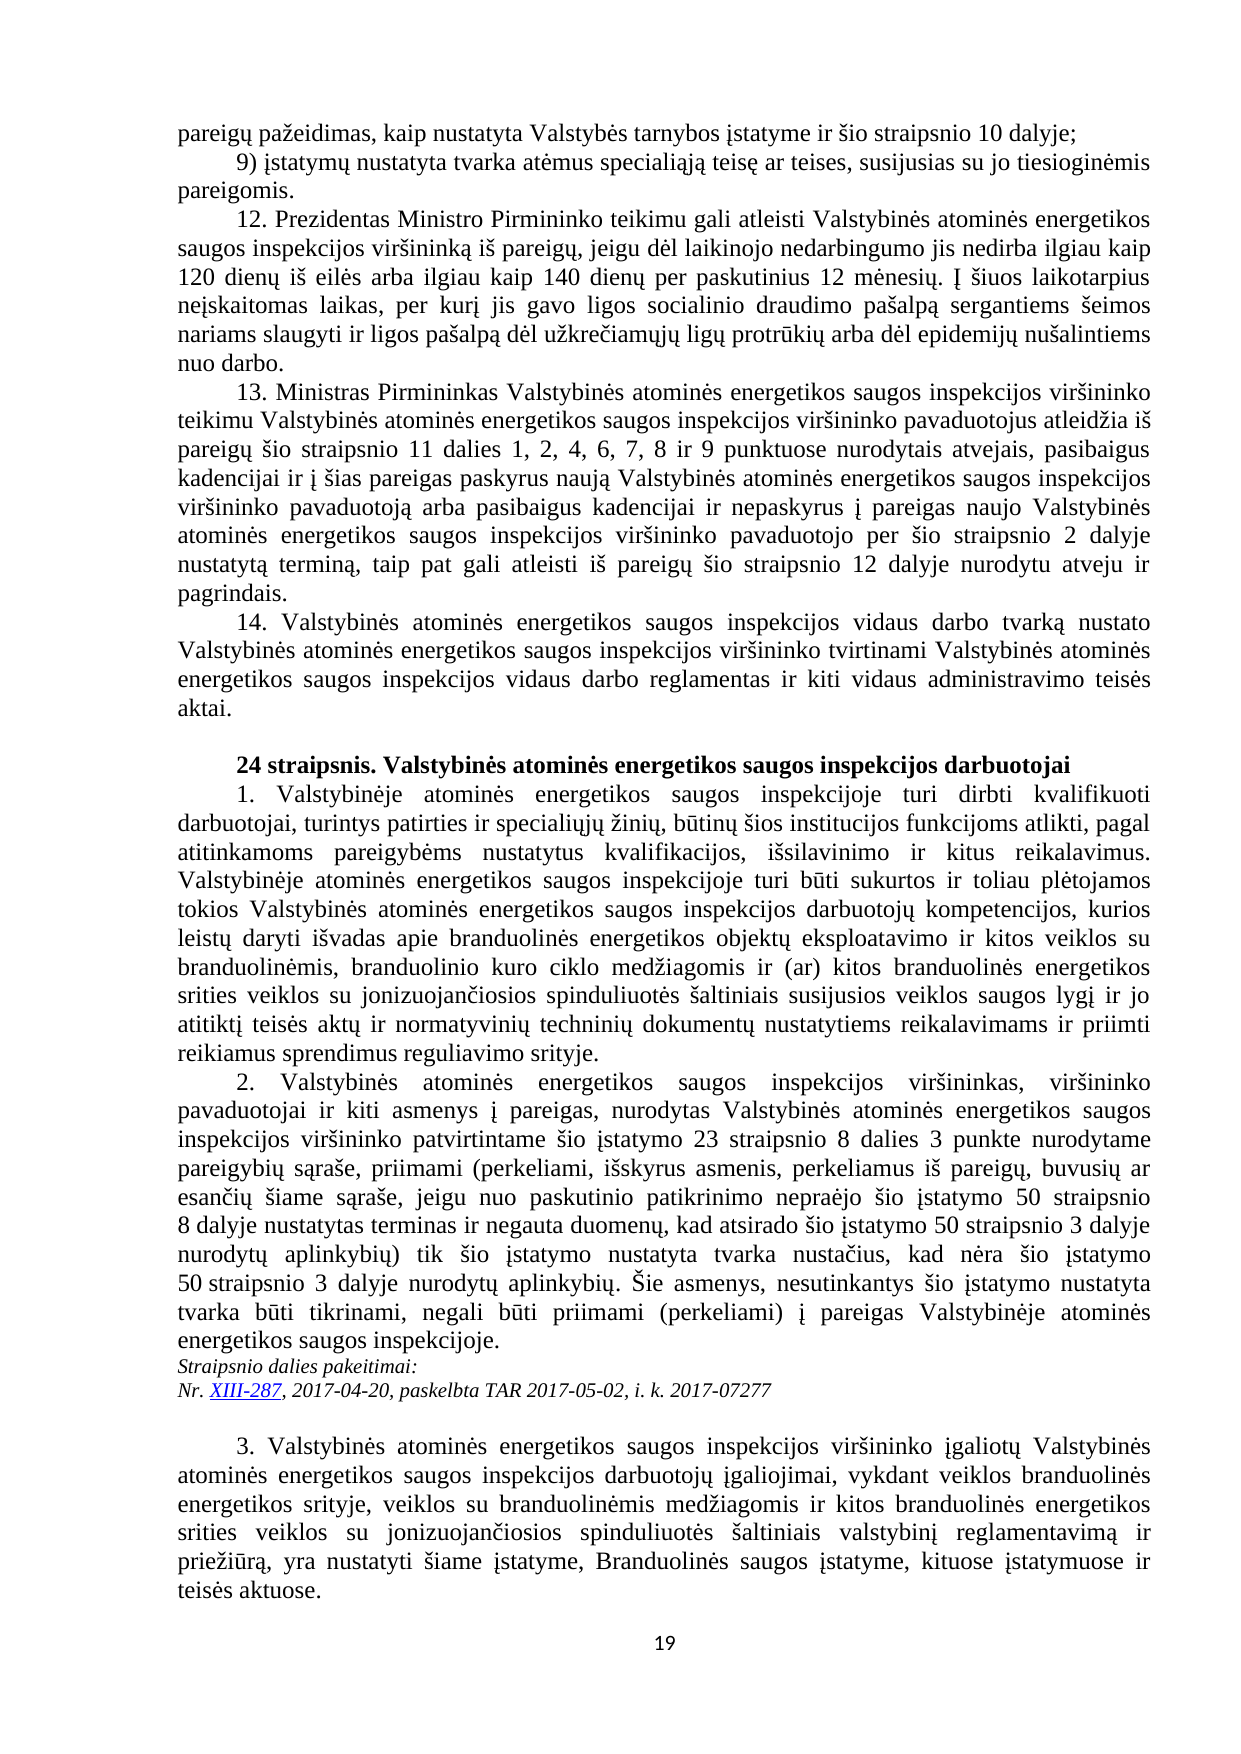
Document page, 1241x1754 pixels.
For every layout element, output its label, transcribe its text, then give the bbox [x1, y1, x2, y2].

text pareigų pažeidimas, kaip nustatyta Valstybės tarnybos įstatyme ir šio straipsnio 10 dalyje; [177, 118, 1152, 147]
text 9) įstatymų nustatyta tvarka atėmus specialiąją teisę ar teises, susijusias su jo tiesioginėmis pareigomis. [177, 147, 1152, 204]
text Nr. XIII-287, 2017-04-20, paskelbta TAR 2017-05-02, i. k. 2017-07277 [177, 1378, 1152, 1402]
text 2. Valstybinės atominės energetikos saugos inspekcijos viršininkas, viršininko pavaduotojai ir kiti asmenys į pareigas, nurodytas Valstybinės atominės energetikos saugos inspekcijos viršininko patvirtintame šio įstatymo 23 straipsnio 8 dalies 3 punkte nurodytame pareigybių sąraše, priimami (perkeliami, išskyrus asmenis, perkeliamus iš pareigų, buvusių ar esančių šiame sąraše, jeigu nuo paskutinio patikrinimo nepraėjo šio įstatymo 50 straipsnio 8 dalyje nustatytas terminas ir negauta duomenų, kad atsirado šio įstatymo 50 straipsnio 3 dalyje nurodytų aplinkybių) tik šio įstatymo nustatyta tvarka nustačius, kad nėra šio įstatymo 50 straipsnio 3 dalyje nurodytų aplinkybių. Šie asmenys, nesutinkantys šio įstatymo nustatyta tvarka būti tikrinami, negali būti priimami (perkeliami) į pareigas Valstybinėje atominės energetikos saugos inspekcijoje. [177, 1067, 1152, 1354]
text 3. Valstybinės atominės energetikos saugos inspekcijos viršininko įgaliotų Valstybinės atominės energetikos saugos inspekcijos darbuotojų įgaliojimai, vykdant veiklos branduolinės energetikos srityje, veiklos su branduolinėmis medžiagomis ir kitos branduolinės energetikos srities veiklos su jonizuojančiosios spinduliuotės šaltiniais valstybinį reglamentavimą ir priežiūrą, yra nustatyti šiame įstatyme, Branduolinės saugos įstatyme, kituose įstatymuose ir teisės aktuose. [177, 1431, 1152, 1604]
text Straipsnio dalies pakeitimai: [177, 1354, 1152, 1378]
text 12. Prezidentas Ministro Pirmininko teikimu gali atleisti Valstybinės atominės energetikos saugos inspekcijos viršininką iš pareigų, jeigu dėl laikinojo nedarbingumo jis nedirba ilgiau kaip 120 dienų iš eilės arba ilgiau kaip 140 dienų per paskutinius 12 mėnesių. Į šiuos laikotarpius neįskaitomas laikas, per kurį jis gavo ligos socialinio draudimo pašalpą sergantiems šeimos nariams slaugyti ir ligos pašalpą dėl užkrečiamųjų ligų protrūkių arba dėl epidemijų nušalintiems nuo darbo. [177, 204, 1152, 377]
text 13. Ministras Pirmininkas Valstybinės atominės energetikos saugos inspekcijos viršininko teikimu Valstybinės atominės energetikos saugos inspekcijos viršininko pavaduotojus atleidžia iš pareigų šio straipsnio 11 dalies 1, 2, 4, 6, 7, 8 ir 9 punktuose nurodytais atvejais, pasibaigus kadencijai ir į šias pareigas paskyrus naują Valstybinės atominės energetikos saugos inspekcijos viršininko pavaduotoją arba pasibaigus kadencijai ir nepaskyrus į pareigas naujo Valstybinės atominės energetikos saugos inspekcijos viršininko pavaduotojo per šio straipsnio 2 dalyje nustatytą terminą, taip pat gali atleisti iš pareigų šio straipsnio 12 dalyje nurodytu atveju ir pagrindais. [177, 377, 1152, 607]
text 24 straipsnis. Valstybinės atominės energetikos saugos inspekcijos darbuotojai [177, 751, 1152, 779]
text 14. Valstybinės atominės energetikos saugos inspekcijos vidaus darbo tvarką nustato Valstybinės atominės energetikos saugos inspekcijos viršininko tvirtinami Valstybinės atominės energetikos saugos inspekcijos vidaus darbo reglamentas ir kiti vidaus administravimo teisės aktai. [177, 607, 1152, 722]
text 1. Valstybinėje atominės energetikos saugos inspekcijoje turi dirbti kvalifikuoti darbuotojai, turintys patirties ir specialiųjų žinių, būtinų šios institucijos funkcijoms atlikti, pagal atitinkamoms pareigybėms nustatytus kvalifikacijos, išsilavinimo ir kitus reikalavimus. Valstybinėje atominės energetikos saugos inspekcijoje turi būti sukurtos ir toliau plėtojamos tokios Valstybinės atominės energetikos saugos inspekcijos darbuotojų kompetencijos, kurios leistų daryti išvadas apie branduolinės energetikos objektų eksploatavimo ir kitos veiklos su branduolinėmis, branduolinio kuro ciklo medžiagomis ir (ar) kitos branduolinės energetikos srities veiklos su jonizuojančiosios spinduliuotės šaltiniais susijusios veiklos saugos lygį ir jo atitiktį teisės aktų ir normatyvinių techninių dokumentų nustatytiems reikalavimams ir priimti reikiamus sprendimus reguliavimo srityje. [177, 779, 1152, 1067]
